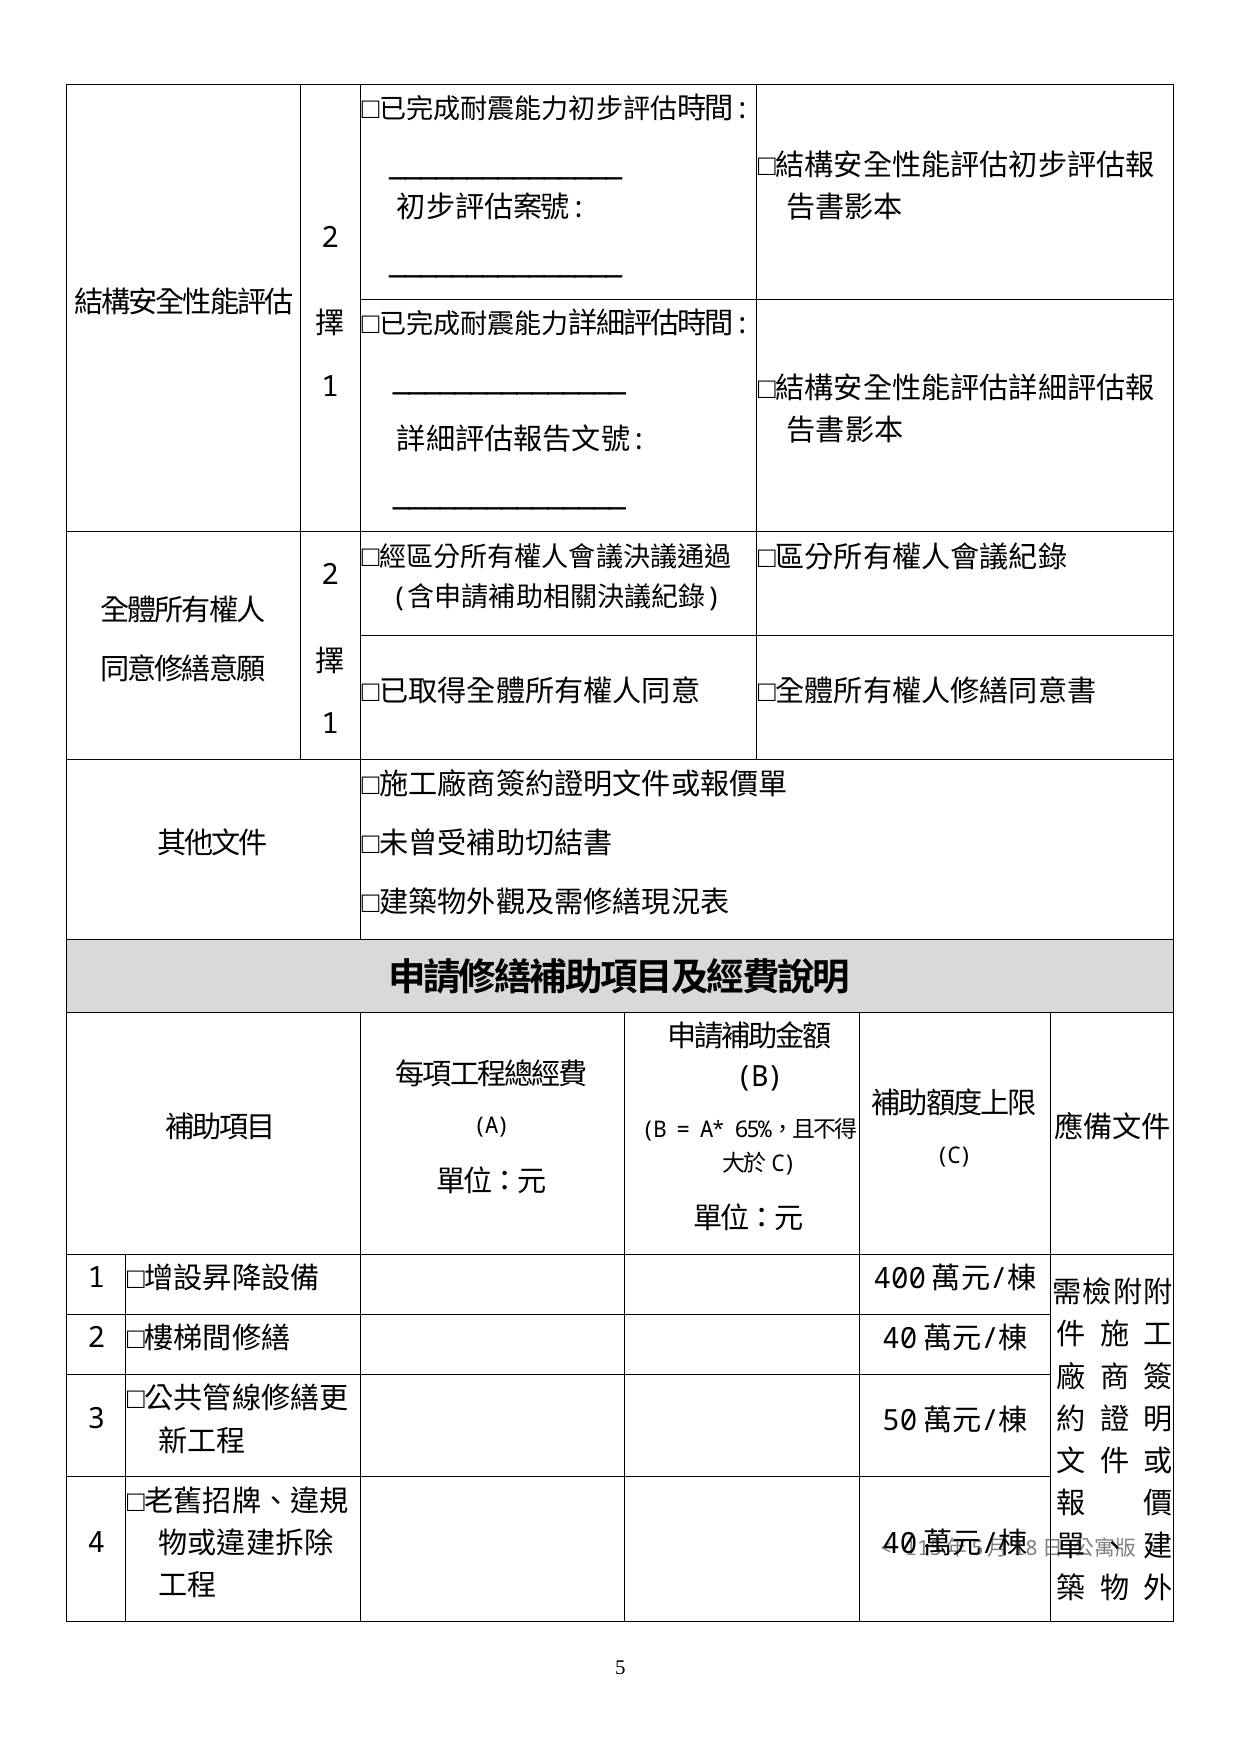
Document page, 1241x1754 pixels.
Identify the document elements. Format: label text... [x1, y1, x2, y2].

table_cell 其他文件 [67, 760, 360, 939]
table_cell [361, 1477, 624, 1621]
table_cell □經區分所有權人會議決議通過(含申請補助相關決議紀錄) [361, 532, 756, 635]
table_cell 應備文件 [1051, 1013, 1173, 1254]
table_cell □增設昇降設備 [126, 1255, 360, 1314]
table_cell [625, 1255, 859, 1314]
table_cell 全體所有權人 同意修繕意願 [67, 532, 300, 759]
table_cell 400萬元/棟 [860, 1255, 1050, 1314]
table_cell 2 擇 1 [301, 85, 360, 531]
table_cell 申請修繕補助項目及經費說明 [67, 940, 1173, 1012]
table_cell [361, 1375, 624, 1476]
table_cell □公共管線修繕更新工程 [126, 1375, 360, 1476]
table_cell 3 [67, 1375, 125, 1476]
table_cell [361, 1315, 624, 1374]
table_cell □已完成耐震能力詳細評估時間: _______________ 詳細評估報告文號: _______________ [361, 300, 756, 531]
table_cell 2 [67, 1315, 125, 1374]
table_cell [361, 1255, 624, 1314]
table_cell □已完成耐震能力初步評估時間: _______________ 初步評估案號: _______________ [361, 85, 756, 299]
table_cell 1 [67, 1255, 125, 1314]
table_cell [625, 1375, 859, 1476]
table_cell [625, 1315, 859, 1374]
table_cell 2 擇 1 [301, 532, 360, 759]
table_cell □已取得全體所有權人同意 [361, 636, 756, 759]
table_cell □全體所有權人修繕同意書 [757, 636, 1173, 759]
table_cell 50萬元/棟 [860, 1375, 1050, 1476]
table_cell □樓梯間修繕 [126, 1315, 360, 1374]
table_cell 4 [67, 1477, 125, 1621]
table_cell 40萬元/棟 [860, 1315, 1050, 1374]
table_cell □區分所有權人會議紀錄 [757, 532, 1173, 635]
table_cell 補助額度上限 (C) [860, 1013, 1050, 1254]
table_cell 40萬元/棟 [860, 1477, 1050, 1523]
table_cell 申請補助金額 (B) (B = A* 65%，且不得大於C) 單位：元 [625, 1013, 859, 1254]
table_cell 需檢附附件施工廠商簽約證明文件或報價單、建築物外觀及需修繕現況表 [1051, 1255, 1173, 1523]
table_cell □施工廠商簽約證明文件或報價單 □未曾受補助切結書 □建築物外觀及需修繕現況表 [361, 760, 1173, 939]
table_cell 結構安全性能評估 [67, 85, 300, 531]
table_cell □老舊招牌、違規物或違建拆除工程 [126, 1477, 360, 1621]
table_cell [625, 1477, 859, 1621]
table_cell □結構安全性能評估詳細評估報告書影本 [757, 300, 1173, 531]
table_cell □結構安全性能評估初步評估報告書影本 [757, 85, 1173, 299]
table_cell 每項工程總經費 (A) 單位：元 [361, 1013, 624, 1254]
table_cell 補助項目 [67, 1013, 360, 1254]
